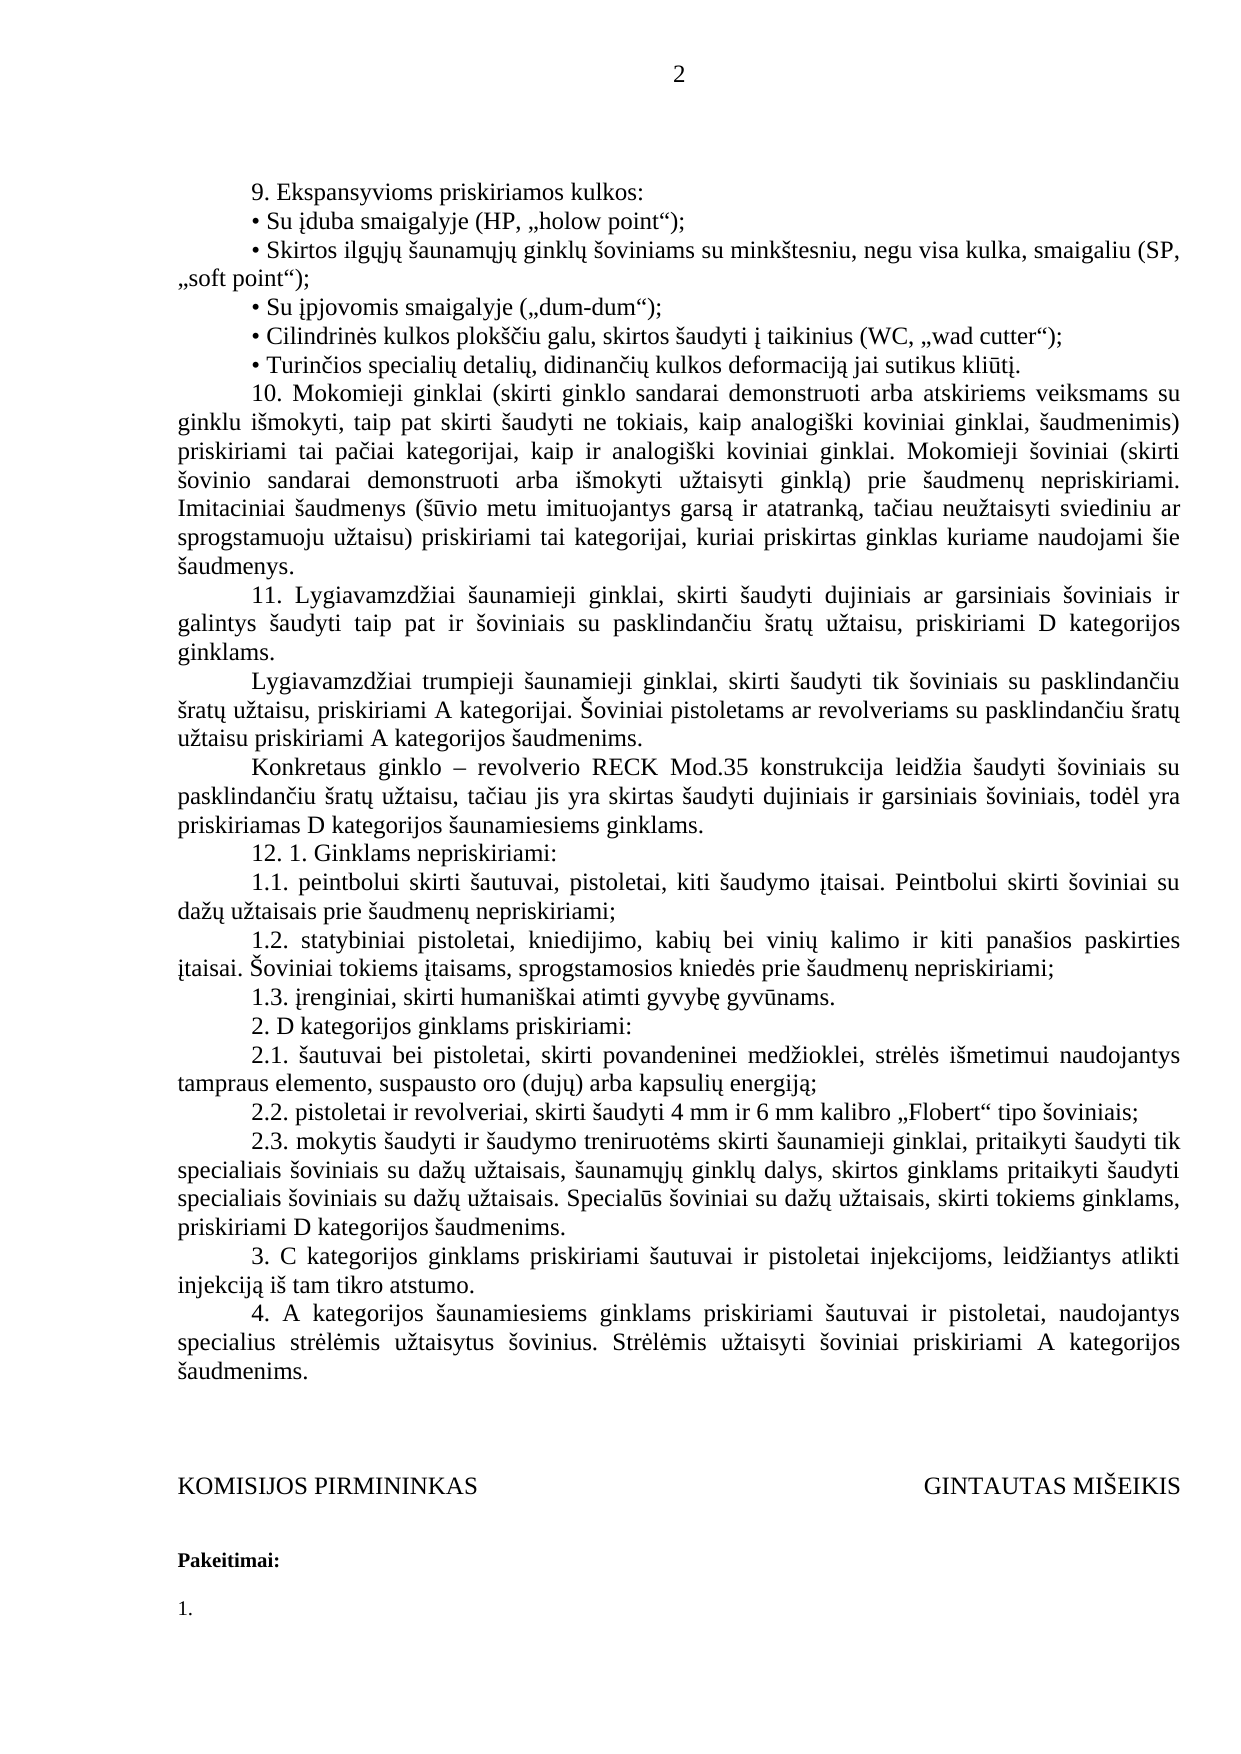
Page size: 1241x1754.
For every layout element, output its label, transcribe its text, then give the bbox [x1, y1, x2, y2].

text 2. D kategorijos ginklams priskiriami: [177, 1011, 1181, 1040]
text KOMISIJOS PIRMININKAS GINTAUTAS MIŠEIKIS [177, 1471, 1181, 1500]
text 2.3. mokytis šaudyti ir šaudymo treniruotėms skirti šaunamieji ginklai, pritaikyti šaudyti tik specialiais šoviniais su dažų užtaisais, šaunamųjų ginklų dalys, skirtos ginklams pritaikyti šaudyti specialiais šoviniais su dažų užtaisais. Specialūs šoviniai su dažų užtaisais, skirti tokiems ginklams, priskiriami D kategorijos šaudmenims. [177, 1126, 1181, 1241]
text 1.1. peintbolui skirti šautuvai, pistoletai, kiti šaudymo įtaisai. Peintbolui skirti šoviniai su dažų užtaisais prie šaudmenų nepriskiriami; [177, 867, 1181, 925]
text 1.3. įrenginiai, skirti humaniškai atimti gyvybę gyvūnams. [177, 982, 1181, 1011]
text 4. A kategorijos šaunamiesiems ginklams priskiriami šautuvai ir pistoletai, naudojantys specialius strėlėmis užtaisytus šovinius. Strėlėmis užtaisyti šoviniai priskiriami A kategorijos šaudmenims. [177, 1298, 1181, 1385]
text Lygiavamzdžiai trumpieji šaunamieji ginklai, skirti šaudyti tik šoviniais su pasklindančiu šratų užtaisu, priskiriami A kategorijai. Šoviniai pistoletams ar revolveriams su pasklindančiu šratų užtaisu priskiriami A kategorijos šaudmenims. [177, 666, 1181, 752]
text 2.1. šautuvai bei pistoletai, skirti povandeninei medžioklei, strėlės išmetimui naudojantys tampraus elemento, suspausto oro (dujų) arba kapsulių energiją; [177, 1040, 1181, 1097]
text • Turinčios specialių detalių, didinančių kulkos deformaciją jai sutikus kliūtį. [177, 350, 1181, 378]
text Konkretaus ginklo – revolverio RECK Mod.35 konstrukcija leidžia šaudyti šoviniais su pasklindančiu šratų užtaisu, tačiau jis yra skirtas šaudyti dujiniais ir garsiniais šoviniais, todėl yra priskiriamas D kategorijos šaunamiesiems ginklams. [177, 752, 1181, 838]
text • Su įpjovomis smaigalyje („dum-dum“); [177, 292, 1181, 321]
text 1.2. statybiniai pistoletai, kniedijimo, kabių bei vinių kalimo ir kiti panašios paskirties įtaisai. Šoviniai tokiems įtaisams, sprogstamosios kniedės prie šaudmenų nepriskiriami; [177, 925, 1181, 982]
text 2.2. pistoletai ir revolveriai, skirti šaudyti 4 mm ir 6 mm kalibro „Flobert“ tipo šoviniais; [177, 1097, 1181, 1126]
text 11. Lygiavamzdžiai šaunamieji ginklai, skirti šaudyti dujiniais ar garsiniais šoviniais ir galintys šaudyti taip pat ir šoviniais su pasklindančiu šratų užtaisu, priskiriami D kategorijos ginklams. [177, 580, 1181, 666]
text Pakeitimai: [177, 1548, 1181, 1572]
text 3. C kategorijos ginklams priskiriami šautuvai ir pistoletai injekcijoms, leidžiantys atlikti injekciją iš tam tikro atstumo. [177, 1241, 1181, 1298]
text 9. Ekspansyvioms priskiriamos kulkos: [177, 177, 1181, 206]
text • Su įduba smaigalyje (HP, „holow point“); [177, 206, 1181, 235]
text • Cilindrinės kulkos plokščiu galu, skirtos šaudyti į taikinius (WC, „wad cutter“); [177, 321, 1181, 350]
text 12. 1. Ginklams nepriskiriami: [177, 838, 1181, 867]
text 10. Mokomieji ginklai (skirti ginklo sandarai demonstruoti arba atskiriems veiksmams su ginklu išmokyti, taip pat skirti šaudyti ne tokiais, kaip analogiški koviniai ginklai, šaudmenimis) priskiriami tai pačiai kategorijai, kaip ir analogiški koviniai ginklai. Mokomieji šoviniai (skirti šovinio sandarai demonstruoti arba išmokyti užtaisyti ginklą) prie šaudmenų nepriskiriami. Imitaciniai šaudmenys (šūvio metu imituojantys garsą ir atatranką, tačiau neužtaisyti sviediniu ar sprogstamuoju užtaisu) priskiriami tai kategorijai, kuriai priskirtas ginklas kuriame naudojami šie šaudmenys. [177, 378, 1181, 580]
text • Skirtos ilgųjų šaunamųjų ginklų šoviniams su minkštesniu, negu visa kulka, smaigaliu (SP, „soft point“); [177, 235, 1181, 292]
text 1. [177, 1596, 1181, 1620]
